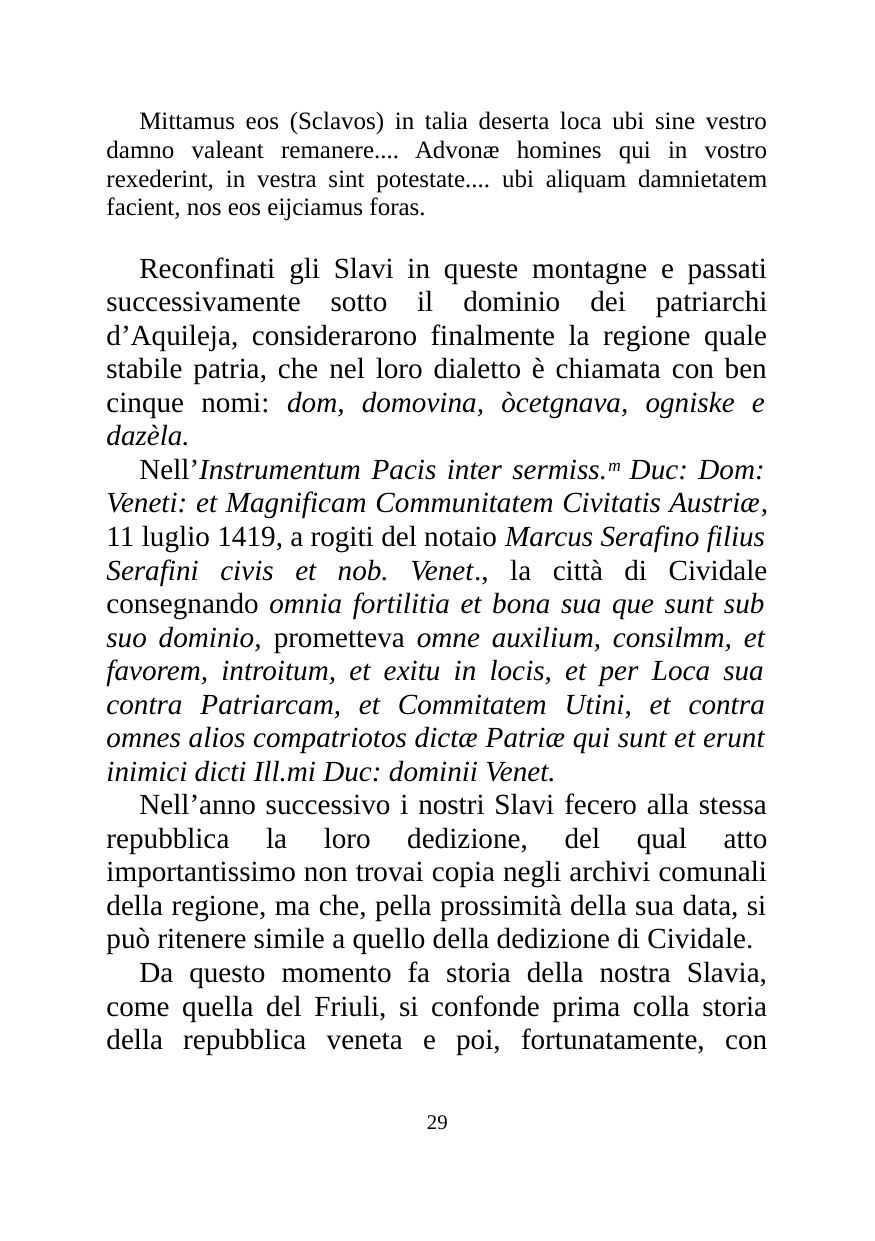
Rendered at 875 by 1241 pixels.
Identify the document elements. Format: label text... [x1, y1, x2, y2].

text Mittamus eos (Sclavos) in talia deserta loca ubi sine vestro damno valeant remanere.... Advonæ homines qui in vostro rexederint, in vestra sint potestate.... ubi aliquam damnietatem facient, nos eos eijciamus foras. [106, 106, 768, 221]
text Nell’Instrumentum Pacis inter sermiss.ᵐ Duc: Dom: Veneti: et Magnificam Communitatem Civitatis Austriæ, 11 luglio 1419, a rogiti del notaio Marcus Serafino filius Serafini civis et nob. Venet., la città di Cividale consegnando omnia fortilitia et bona sua que sunt sub suo dominio, prometteva omne auxilium, consilmm, et favorem, introitum, et exitu in locis, et per Loca sua contra Patriarcam, et Commitatem Utini, et contra omnes alios compatriotos dictæ Patriæ qui sunt et erunt inimici dicti Ill.mi Duc: dominii Venet. [106, 452, 768, 787]
text Reconfinati gli Slavi in queste montagne e passati successivamente sotto il dominio dei patriarchi d’Aquileja, considerarono finalmente la regione quale stabile patria, che nel loro dialetto è chiamata con ben cinque nomi: dom, domovina, òcetgnava, ogniske e dazèla. [106, 251, 768, 452]
text Da questo momento fa storia della nostra Slavia, come quella del Friuli, si confonde prima colla storia della repubblica veneta e poi, fortunatamente, con [106, 955, 768, 1056]
text Nell’anno successivo i nostri Slavi fecero alla stessa repubblica la loro dedizione, del qual atto importantissimo non trovai copia negli archivi comunali della regione, ma che, pella prossimità della sua data, si può ritenere simile a quello della dedizione di Cividale. [106, 787, 768, 955]
